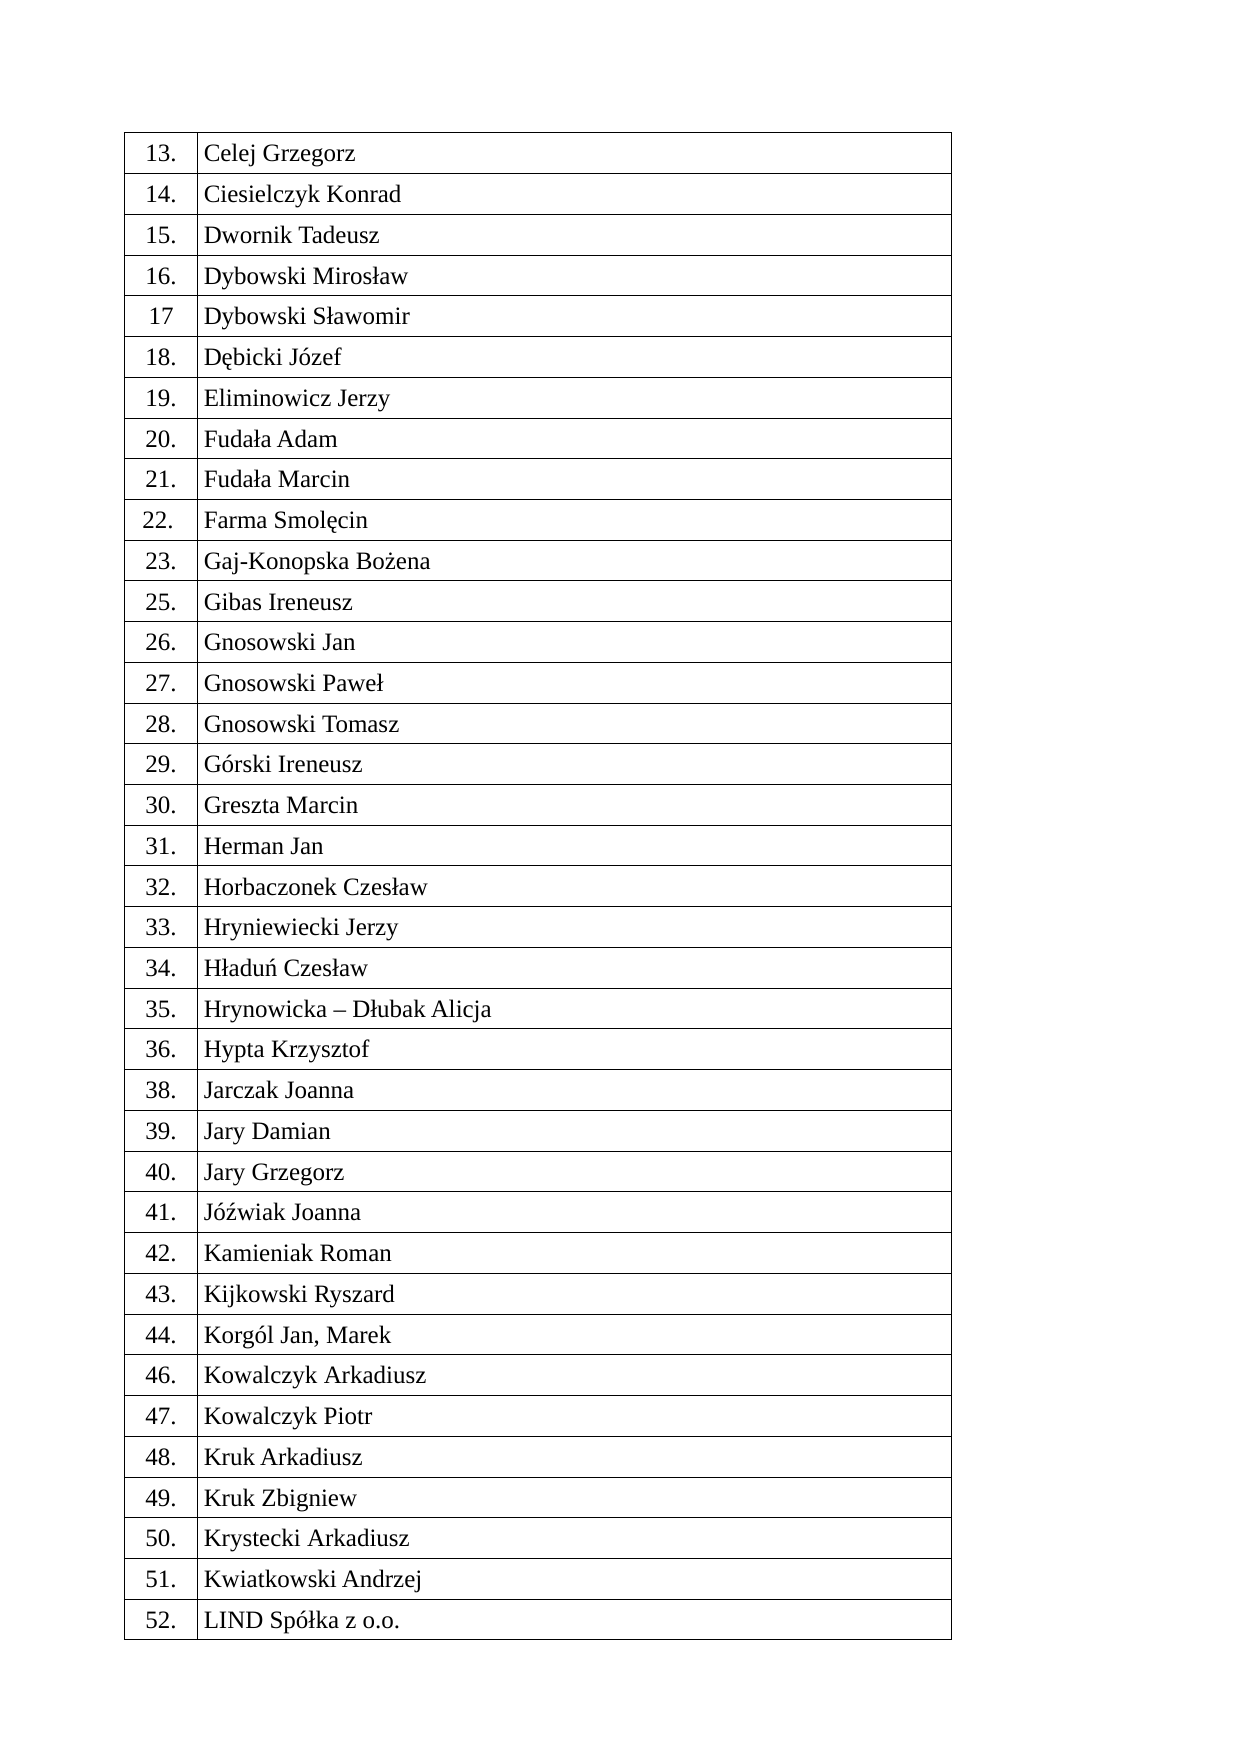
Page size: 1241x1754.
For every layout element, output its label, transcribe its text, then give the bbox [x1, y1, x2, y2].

table_cell Greszta Marcin [198, 785, 951, 825]
table_cell 26. [125, 622, 197, 662]
table_cell 28. [125, 704, 197, 743]
table_cell Horbaczonek Czesław [198, 866, 951, 906]
table_cell Górski Ireneusz [198, 744, 951, 784]
table_cell 41. [125, 1192, 197, 1232]
table_cell 18. [125, 337, 197, 377]
table_cell Fudała Adam [198, 419, 951, 458]
table_cell 23. [125, 541, 197, 580]
table_cell Gnosowski Paweł [198, 663, 951, 702]
table_cell 22. [125, 500, 197, 539]
table_cell 50. [125, 1518, 197, 1558]
table_cell Hypta Krzysztof [198, 1029, 951, 1069]
table_cell 15. [125, 215, 197, 254]
table_cell 31. [125, 826, 197, 865]
table_cell 36. [125, 1029, 197, 1069]
table_cell Kruk Zbigniew [198, 1478, 951, 1517]
table_cell Hryniewiecki Jerzy [198, 907, 951, 947]
table_cell Jary Damian [198, 1111, 951, 1151]
table_cell Gibas Ireneusz [198, 581, 951, 621]
table_cell Jóźwiak Joanna [198, 1192, 951, 1232]
table_cell 27. [125, 663, 197, 702]
table_cell Dybowski Sławomir [198, 296, 951, 336]
table_cell Kruk Arkadiusz [198, 1437, 951, 1476]
table_cell 32. [125, 866, 197, 906]
table_cell Jarczak Joanna [198, 1070, 951, 1110]
table_cell Korgól Jan, Marek [198, 1315, 951, 1354]
table_cell Dębicki Józef [198, 337, 951, 377]
table_cell 35. [125, 989, 197, 1028]
table_cell Kamieniak Roman [198, 1233, 951, 1273]
table_cell 20. [125, 419, 197, 458]
table_cell Kwiatkowski Andrzej [198, 1559, 951, 1598]
table_cell Jary Grzegorz [198, 1152, 951, 1191]
table_cell Farma Smolęcin [198, 500, 951, 539]
table_cell 48. [125, 1437, 197, 1476]
table_cell 43. [125, 1274, 197, 1313]
table_cell Dwornik Tadeusz [198, 215, 951, 254]
table_cell Ciesielczyk Konrad [198, 174, 951, 214]
table_cell Fudała Marcin [198, 459, 951, 499]
table_cell 21. [125, 459, 197, 499]
table_cell 51. [125, 1559, 197, 1598]
table_cell 33. [125, 907, 197, 947]
table_cell 38. [125, 1070, 197, 1110]
table_cell 14. [125, 174, 197, 214]
table_cell Dybowski Mirosław [198, 256, 951, 295]
table_cell Kowalczyk Arkadiusz [198, 1355, 951, 1395]
table_cell 17 [125, 296, 197, 336]
table_cell 44. [125, 1315, 197, 1354]
table_cell Hrynowicka – Dłubak Alicja [198, 989, 951, 1028]
table_cell Herman Jan [198, 826, 951, 865]
table_cell 42. [125, 1233, 197, 1273]
table_cell 16. [125, 256, 197, 295]
table_cell Celej Grzegorz [198, 133, 951, 173]
table_cell 46. [125, 1355, 197, 1395]
table_cell Krystecki Arkadiusz [198, 1518, 951, 1558]
table_cell Gnosowski Jan [198, 622, 951, 662]
table_cell LIND Spółka z o.o. [198, 1600, 951, 1639]
table_cell Gnosowski Tomasz [198, 704, 951, 743]
table_cell 49. [125, 1478, 197, 1517]
table_cell 19. [125, 378, 197, 417]
table_cell Hładuń Czesław [198, 948, 951, 988]
table_cell 52. [125, 1600, 197, 1639]
table_cell 40. [125, 1152, 197, 1191]
table_cell Eliminowicz Jerzy [198, 378, 951, 417]
table_cell Kijkowski Ryszard [198, 1274, 951, 1313]
table_cell 13. [125, 133, 197, 173]
table_cell 39. [125, 1111, 197, 1151]
table_cell Gaj-Konopska Bożena [198, 541, 951, 580]
table_cell 29. [125, 744, 197, 784]
table_cell 25. [125, 581, 197, 621]
table_cell 34. [125, 948, 197, 988]
table_cell 30. [125, 785, 197, 825]
table_cell 47. [125, 1396, 197, 1436]
table_cell Kowalczyk Piotr [198, 1396, 951, 1436]
